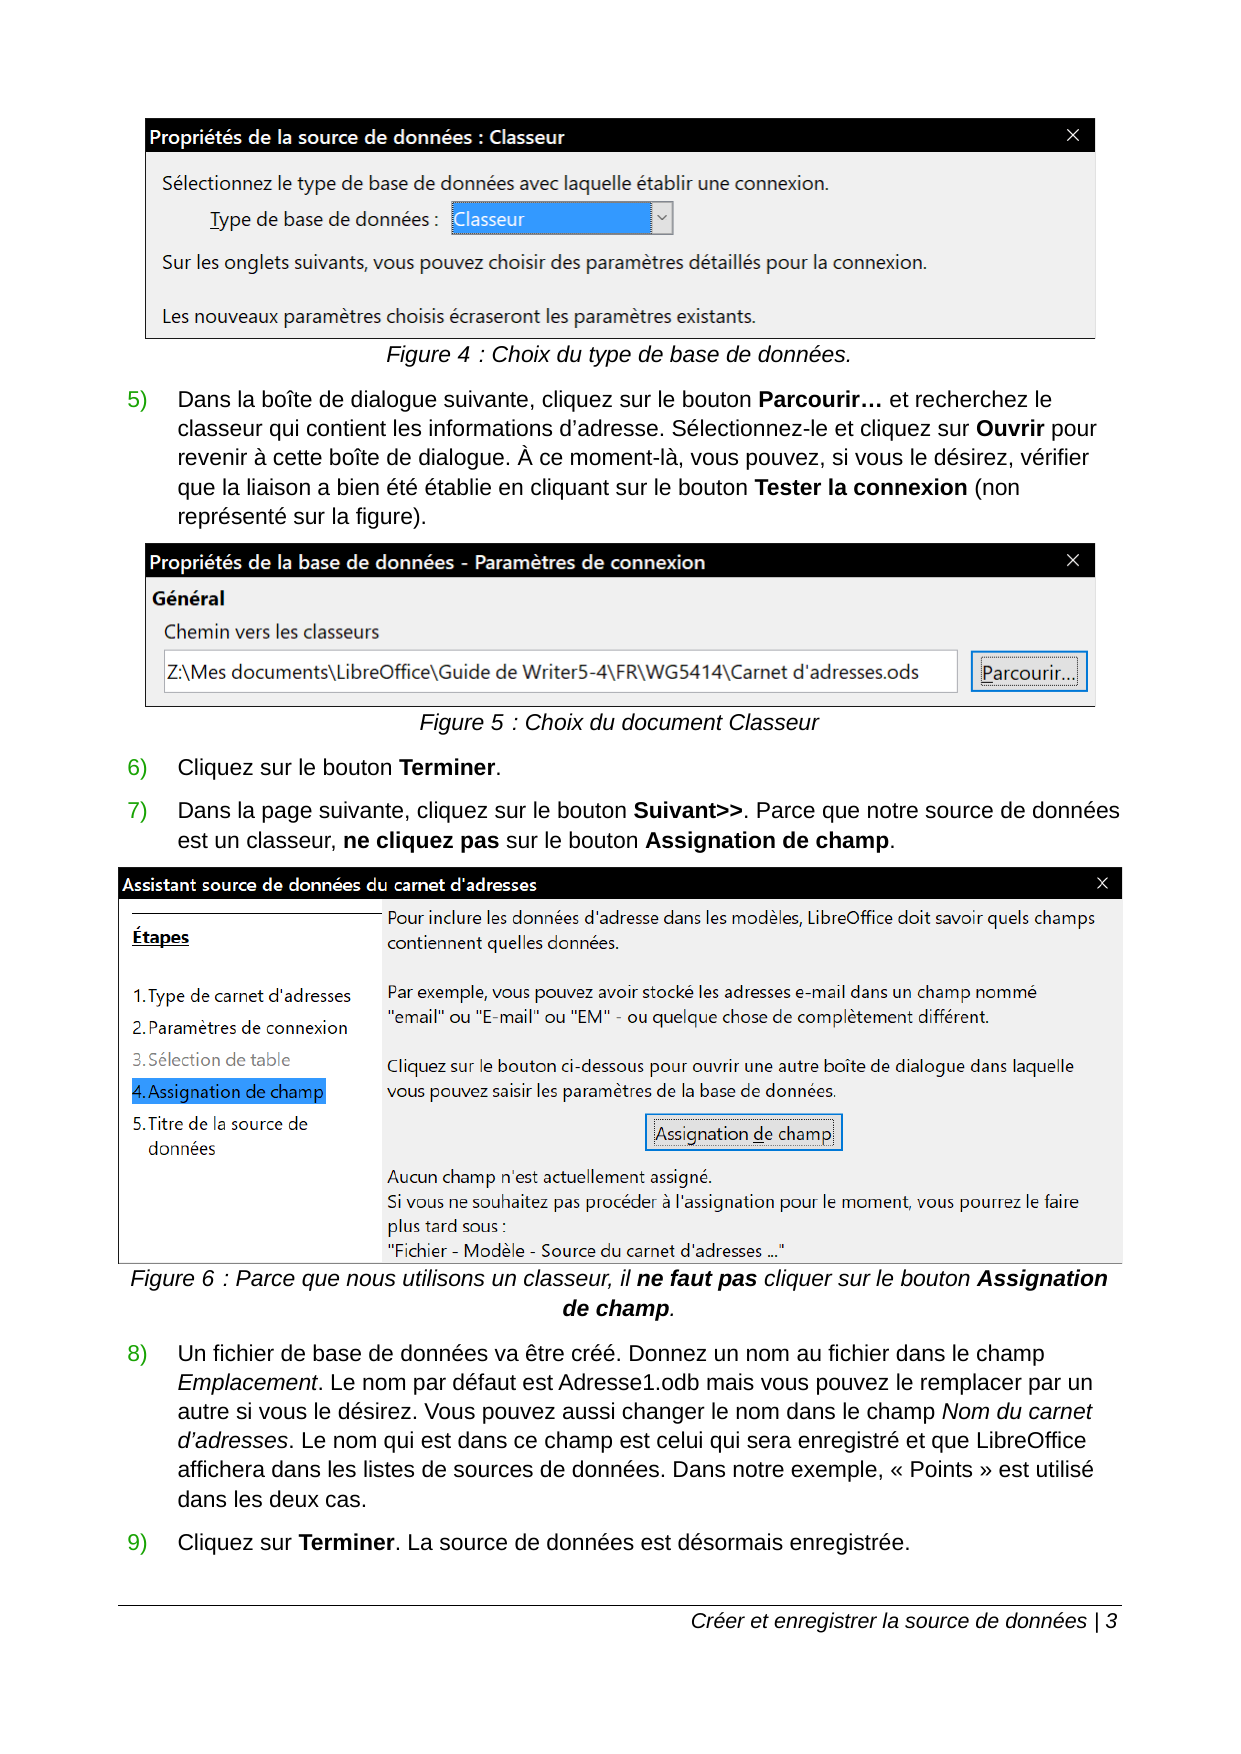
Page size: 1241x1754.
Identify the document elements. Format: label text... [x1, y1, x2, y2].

text Figure 6 : Parce que nous utilisons un classeur, il ne faut pas cliquer sur le bouton Assignation de champ. [118, 1264, 1122, 1322]
list Dans la boîte de dialogue suivante, cliquez sur le bouton Parcourir… et recherchez le classeur qui contient les informations d’adresse. Sélectionnez-le et cliquez sur Ouvrir pour revenir à cette boîte de dialogue. À ce moment-là, vous pouvez, si vous le désirez, vérifier que la liaison a bien été établie en cliquant sur le bouton Tester la connexion (non représenté sur la figure). [148, 383, 1122, 529]
picture [145, 543, 1096, 707]
text Figure 4 : Choix du type de base de données. [118, 339, 1122, 368]
picture [118, 867, 1123, 1264]
list Cliquez sur Terminer. La source de données est désormais enregistrée. [148, 1527, 1122, 1556]
list Dans la page suivante, cliquez sur le bouton Suivant>>. Parce que notre source de données est un classeur, ne cliquez pas sur le bouton Assignation de champ. [148, 795, 1122, 853]
list Cliquez sur le bouton Terminer. [148, 751, 1122, 780]
text Figure 5 : Choix du document Classeur [118, 707, 1122, 736]
picture [145, 118, 1096, 339]
list Un fichier de base de données va être créé. Donnez un nom au fichier dans le champ Emplacement. Le nom par défaut est Adresse1.odb mais vous pouvez le remplacer par un autre si vous le désirez. Vous pouvez aussi changer le nom dans le champ Nom du carnet d’adresses. Le nom qui est dans ce champ est celui qui sera enregistré et que LibreOffice affichera dans les listes de sources de données. Dans notre exemple, « Points » est utilisé dans les deux cas. [148, 1337, 1122, 1512]
